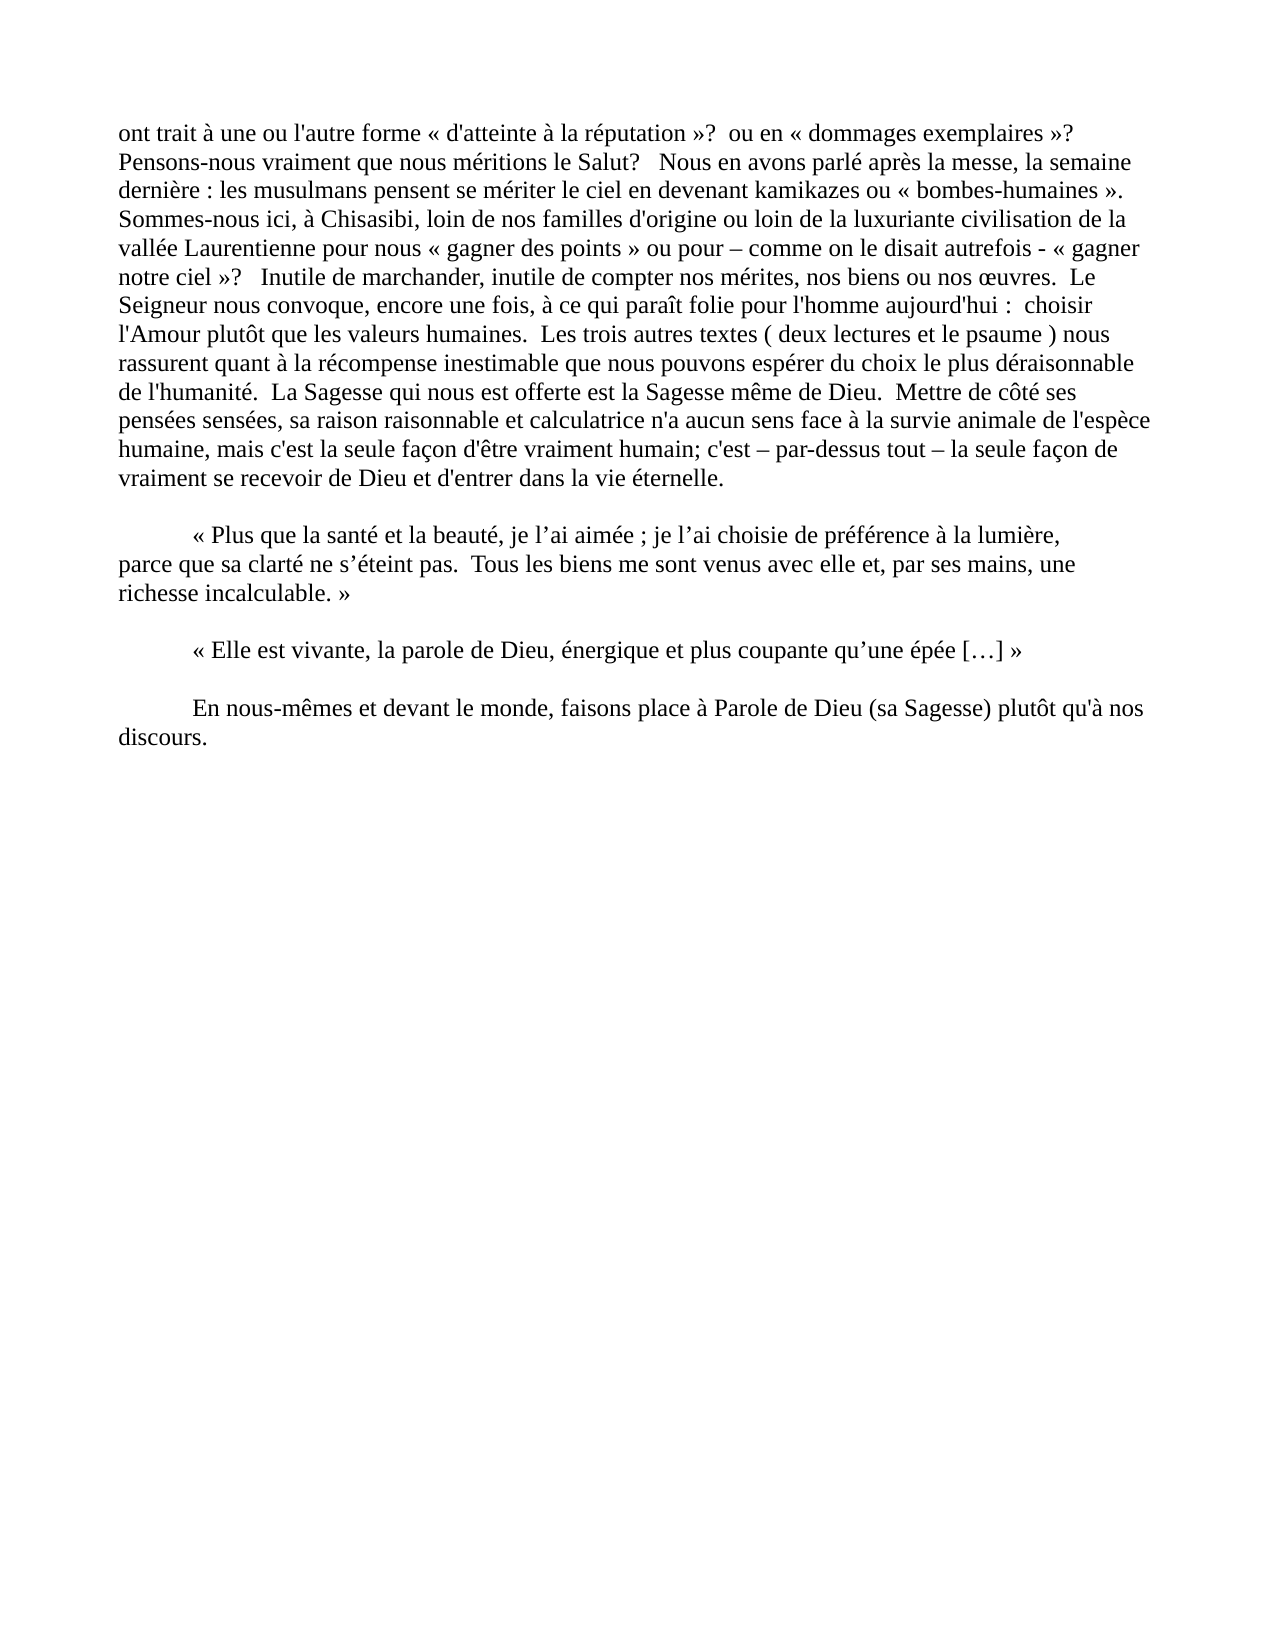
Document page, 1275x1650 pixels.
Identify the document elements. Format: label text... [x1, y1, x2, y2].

text « Elle est vivante, la parole de Dieu, énergique et plus coupante qu’une épée […] » [118, 636, 1157, 664]
text En nous-mêmes et devant le monde, faisons place à Parole de Dieu (sa Sagesse) plutôt qu'à nos discours. [118, 693, 1157, 751]
text ont trait à une ou l'autre forme « d'atteinte à la réputation »? ou en « dommages exemplaires »? Pensons-nous vraiment que nous méritions le Salut? Nous en avons parlé après la messe, la semaine dernière : les musulmans pensent se mériter le ciel en devenant kamikazes ou « bombes-humaines ». Sommes-nous ici, à Chisasibi, loin de nos familles d'origine ou loin de la luxuriante civilisation de la vallée Laurentienne pour nous « gagner des points » ou pour – comme on le disait autrefois - « gagner notre ciel »? Inutile de marchander, inutile de compter nos mérites, nos biens ou nos œuvres. Le Seigneur nous convoque, encore une fois, à ce qui paraît folie pour l'homme aujourd'hui : choisir l'Amour plutôt que les valeurs humaines. Les trois autres textes ( deux lectures et le psaume ) nous rassurent quant à la récompense inestimable que nous pouvons espérer du choix le plus déraisonnable de l'humanité. La Sagesse qui nous est offerte est la Sagesse même de Dieu. Mettre de côté ses pensées sensées, sa raison raisonnable et calculatrice n'a aucun sens face à la survie animale de l'espèce humaine, mais c'est la seule façon d'être vraiment humain; c'est – par-dessus tout – la seule façon de vraiment se recevoir de Dieu et d'entrer dans la vie éternelle. [118, 118, 1157, 492]
text parce que sa clarté ne s’éteint pas. Tous les biens me sont venus avec elle et, par ses mains, une richesse incalculable. » [118, 549, 1157, 607]
text « Plus que la santé et la beauté, je l’ai aimée ; je l’ai choisie de préférence à la lumière, [118, 521, 1157, 549]
